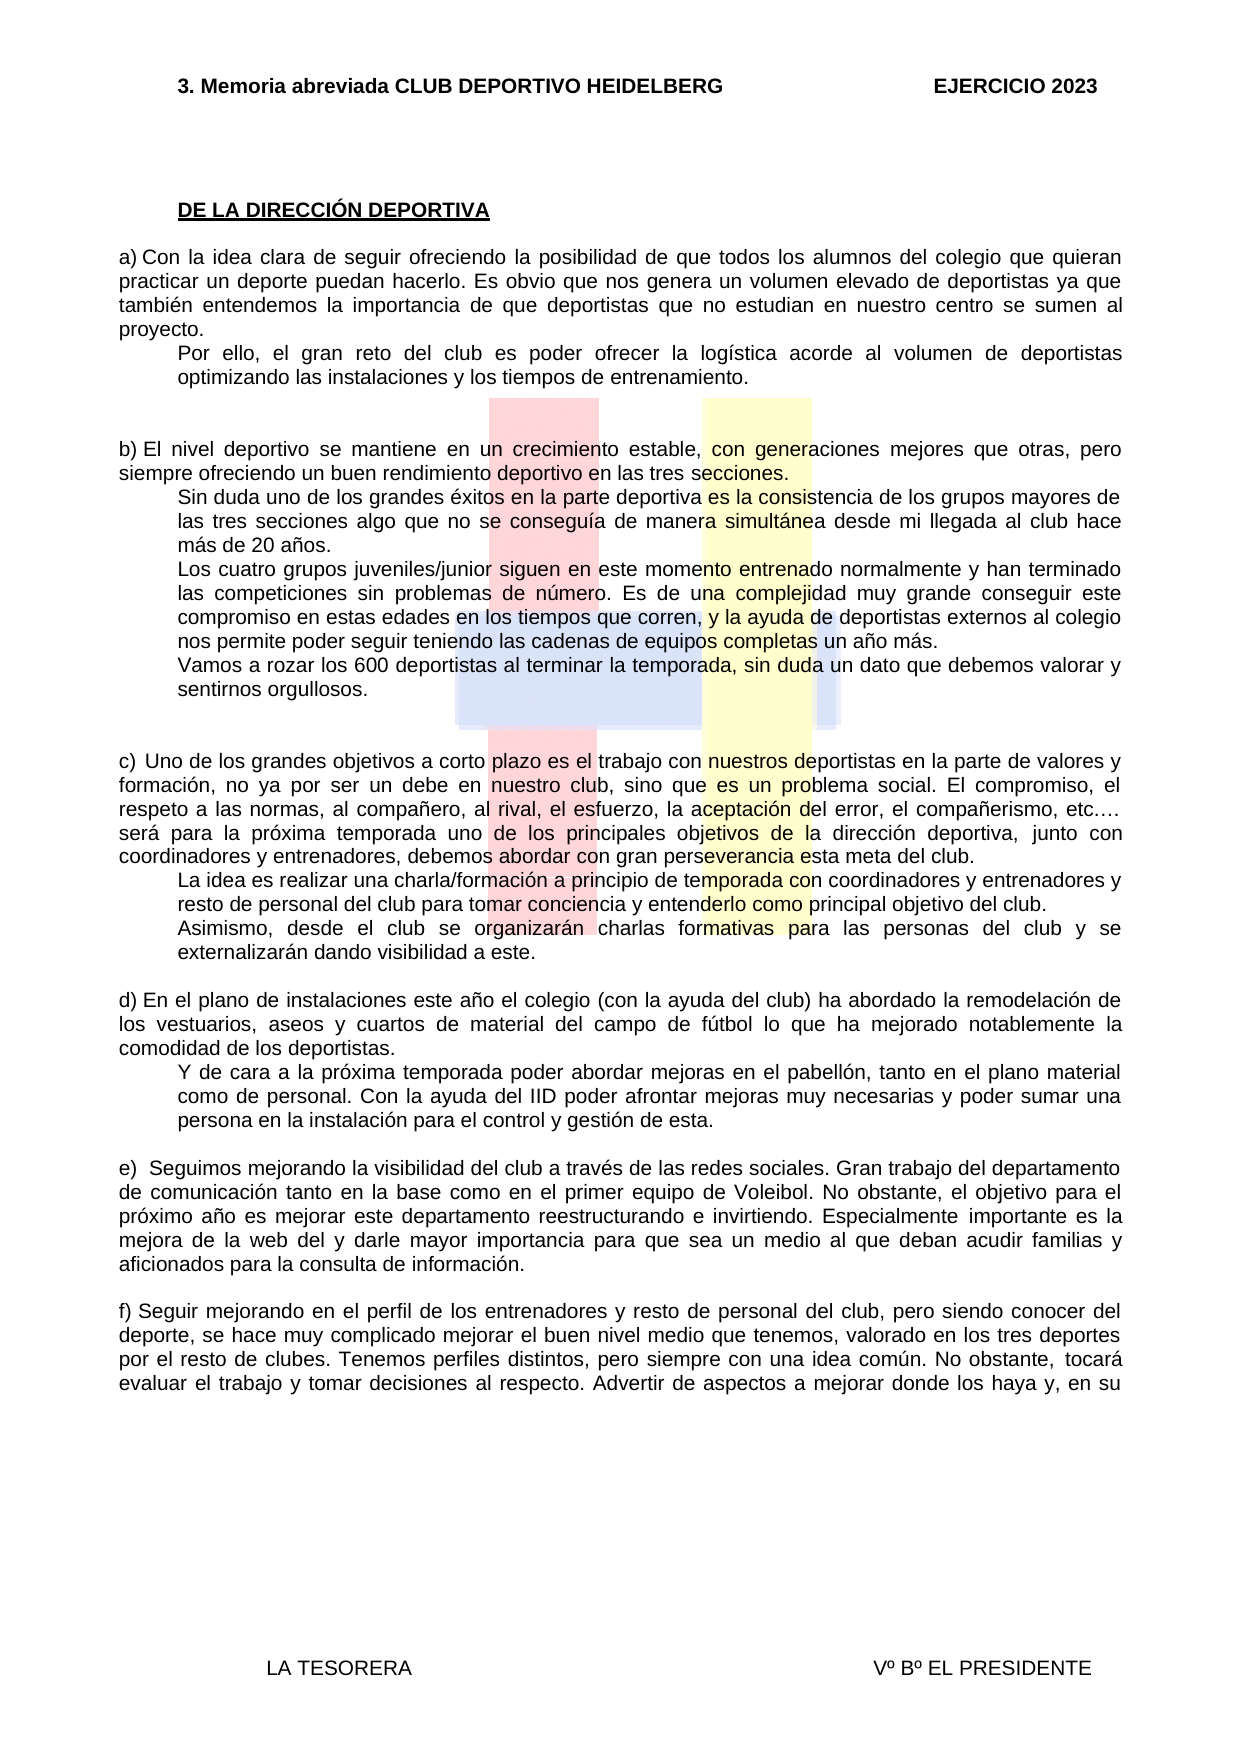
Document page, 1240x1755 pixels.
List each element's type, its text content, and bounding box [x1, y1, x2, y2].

text La idea es realizar una charla/formación a principio de temporada con coordinadores y entrenadores y resto de personal del club para tomar conciencia y entenderlo como principal objetivo del club. [597, 868, 702, 916]
list En el plano de instalaciones este año el colegio (con la ayuda del club) ha abordado la remodelación de los vestuarios, aseos y cuartos de material del campo de fútbol lo que ha mejorado notablemente la comodidad de los deportistas. [119, 988, 1123, 1060]
text Los cuatro grupos juveniles/junior siguen en este momento entrenado normalmente y han terminado las competiciones sin problemas de número. Es de una complejidad muy grande conseguir este compromiso en estas edades en los tiempos que corren, y la ayuda de deportistas externos al colegio nos permite poder seguir teniendo las cadenas de equipos completas un año más. [812, 557, 1123, 652]
text Por ello, el gran reto del club es poder ofrecer la logística acorde al volumen de deportistas optimizando las instalaciones y los tiempos de entrenamiento. [177, 341, 1123, 389]
text Sin duda uno de los grandes éxitos en la parte deportiva es la consistencia de los grupos mayores de las tres secciones algo que no se conseguía de manera simultánea desde mi llegada al club hace más de 20 años. [812, 485, 1122, 557]
text Vamos a rozar los 600 deportistas al terminar la temporada, sin duda un dato que debemos valorar y sentirnos orgullosos. [841, 652, 1122, 700]
text Asimismo, desde el club se organizarán charlas formativas para las personas del club y se externalizarán dando visibilidad a este. [177, 916, 1123, 964]
text La idea es realizar una charla/formación a principio de temporada con coordinadores y entrenadores y resto de personal del club para tomar conciencia y entenderlo como principal objetivo del club. [812, 868, 1122, 916]
list Seguir mejorando en el perfil de los entrenadores y resto de personal del club, pero siendo conocer del deporte, se hace muy complicado mejorar el buen nivel medio que tenemos, valorado en los tres deportes por el resto de clubes. Tenemos perfiles distintos, pero siempre con una idea común. No obstante, tocará evaluar el trabajo y tomar decisiones al respecto. Advertir de aspectos a mejorar donde los haya y, en su [119, 1299, 1123, 1395]
list Seguimos mejorando la visibilidad del club a través de las redes sociales. Gran trabajo del departamento de comunicación tanto en la base como en el primer equipo de Voleibol. No obstante, el objetivo para el próximo año es mejorar este departamento reestructurando e invirtiendo. Especialmente importante es la mejora de la web del y darle mayor importancia para que sea un medio al que deban acudir familias y aficionados para la consulta de información. [119, 1156, 1123, 1275]
text Sin duda uno de los grandes éxitos en la parte deportiva es la consistencia de los grupos mayores de las tres secciones algo que no se conseguía de manera simultánea desde mi llegada al club hace más de 20 años. [177, 485, 489, 557]
list El nivel deportivo se mantiene en un crecimiento estable, con generaciones mejores que otras, pero siempre ofreciendo un buen rendimiento deportivo en las tres secciones. [599, 437, 702, 485]
list Uno de los grandes objetivos a corto plazo es el trabajo con nuestros deportistas en la parte de valores y formación, no ya por ser un debe en nuestro club, sino que es un problema social. El compromiso, el respeto a las normas, al compañero, al rival, el esfuerzo, la aceptación del error, el compañerismo, etc.… será para la próxima temporada uno de los principales objetivos de la dirección deportiva, junto con coordinadores y entrenadores, debemos abordar con gran perseverancia esta meta del club. [119, 748, 488, 868]
list Uno de los grandes objetivos a corto plazo es el trabajo con nuestros deportistas en la parte de valores y formación, no ya por ser un debe en nuestro club, sino que es un problema social. El compromiso, el respeto a las normas, al compañero, al rival, el esfuerzo, la aceptación del error, el compañerismo, etc.… será para la próxima temporada uno de los principales objetivos de la dirección deportiva, junto con coordinadores y entrenadores, debemos abordar con gran perseverancia esta meta del club. [597, 748, 702, 868]
list Uno de los grandes objetivos a corto plazo es el trabajo con nuestros deportistas en la parte de valores y formación, no ya por ser un debe en nuestro club, sino que es un problema social. El compromiso, el respeto a las normas, al compañero, al rival, el esfuerzo, la aceptación del error, el compañerismo, etc.… será para la próxima temporada uno de los principales objetivos de la dirección deportiva, junto con coordinadores y entrenadores, debemos abordar con gran perseverancia esta meta del club. [812, 748, 1123, 868]
text Vamos a rozar los 600 deportistas al terminar la temporada, sin duda un dato que debemos valorar y sentirnos orgullosos. [177, 652, 455, 700]
list El nivel deportivo se mantiene en un crecimiento estable, con generaciones mejores que otras, pero siempre ofreciendo un buen rendimiento deportivo en las tres secciones. [119, 437, 489, 485]
text Sin duda uno de los grandes éxitos en la parte deportiva es la consistencia de los grupos mayores de las tres secciones algo que no se conseguía de manera simultánea desde mi llegada al club hace más de 20 años. [599, 485, 702, 557]
list El nivel deportivo se mantiene en un crecimiento estable, con generaciones mejores que otras, pero siempre ofreciendo un buen rendimiento deportivo en las tres secciones. [812, 437, 1123, 485]
text Los cuatro grupos juveniles/junior siguen en este momento entrenado normalmente y han terminado las competiciones sin problemas de número. Es de una complejidad muy grande conseguir este compromiso en estas edades en los tiempos que corren, y la ayuda de deportistas externos al colegio nos permite poder seguir teniendo las cadenas de equipos completas un año más. [177, 557, 489, 652]
list Con la idea clara de seguir ofreciendo la posibilidad de que todos los alumnos del colegio que quieran practicar un deporte puedan hacerlo. Es obvio que nos genera un volumen elevado de deportistas ya que también entendemos la importancia de que deportistas que no estudian en nuestro centro se sumen al proyecto. [119, 245, 1123, 341]
text Y de cara a la próxima temporada poder abordar mejoras en el pabellón, tanto en el plano material como de personal. Con la ayuda del IID poder afrontar mejoras muy necesarias y poder sumar una persona en la instalación para el control y gestión de esta. [177, 1060, 1122, 1132]
text La idea es realizar una charla/formación a principio de temporada con coordinadores y entrenadores y resto de personal del club para tomar conciencia y entenderlo como principal objetivo del club. [177, 868, 488, 916]
text DE LA DIRECCIÓN DEPORTIVA [177, 197, 1202, 221]
